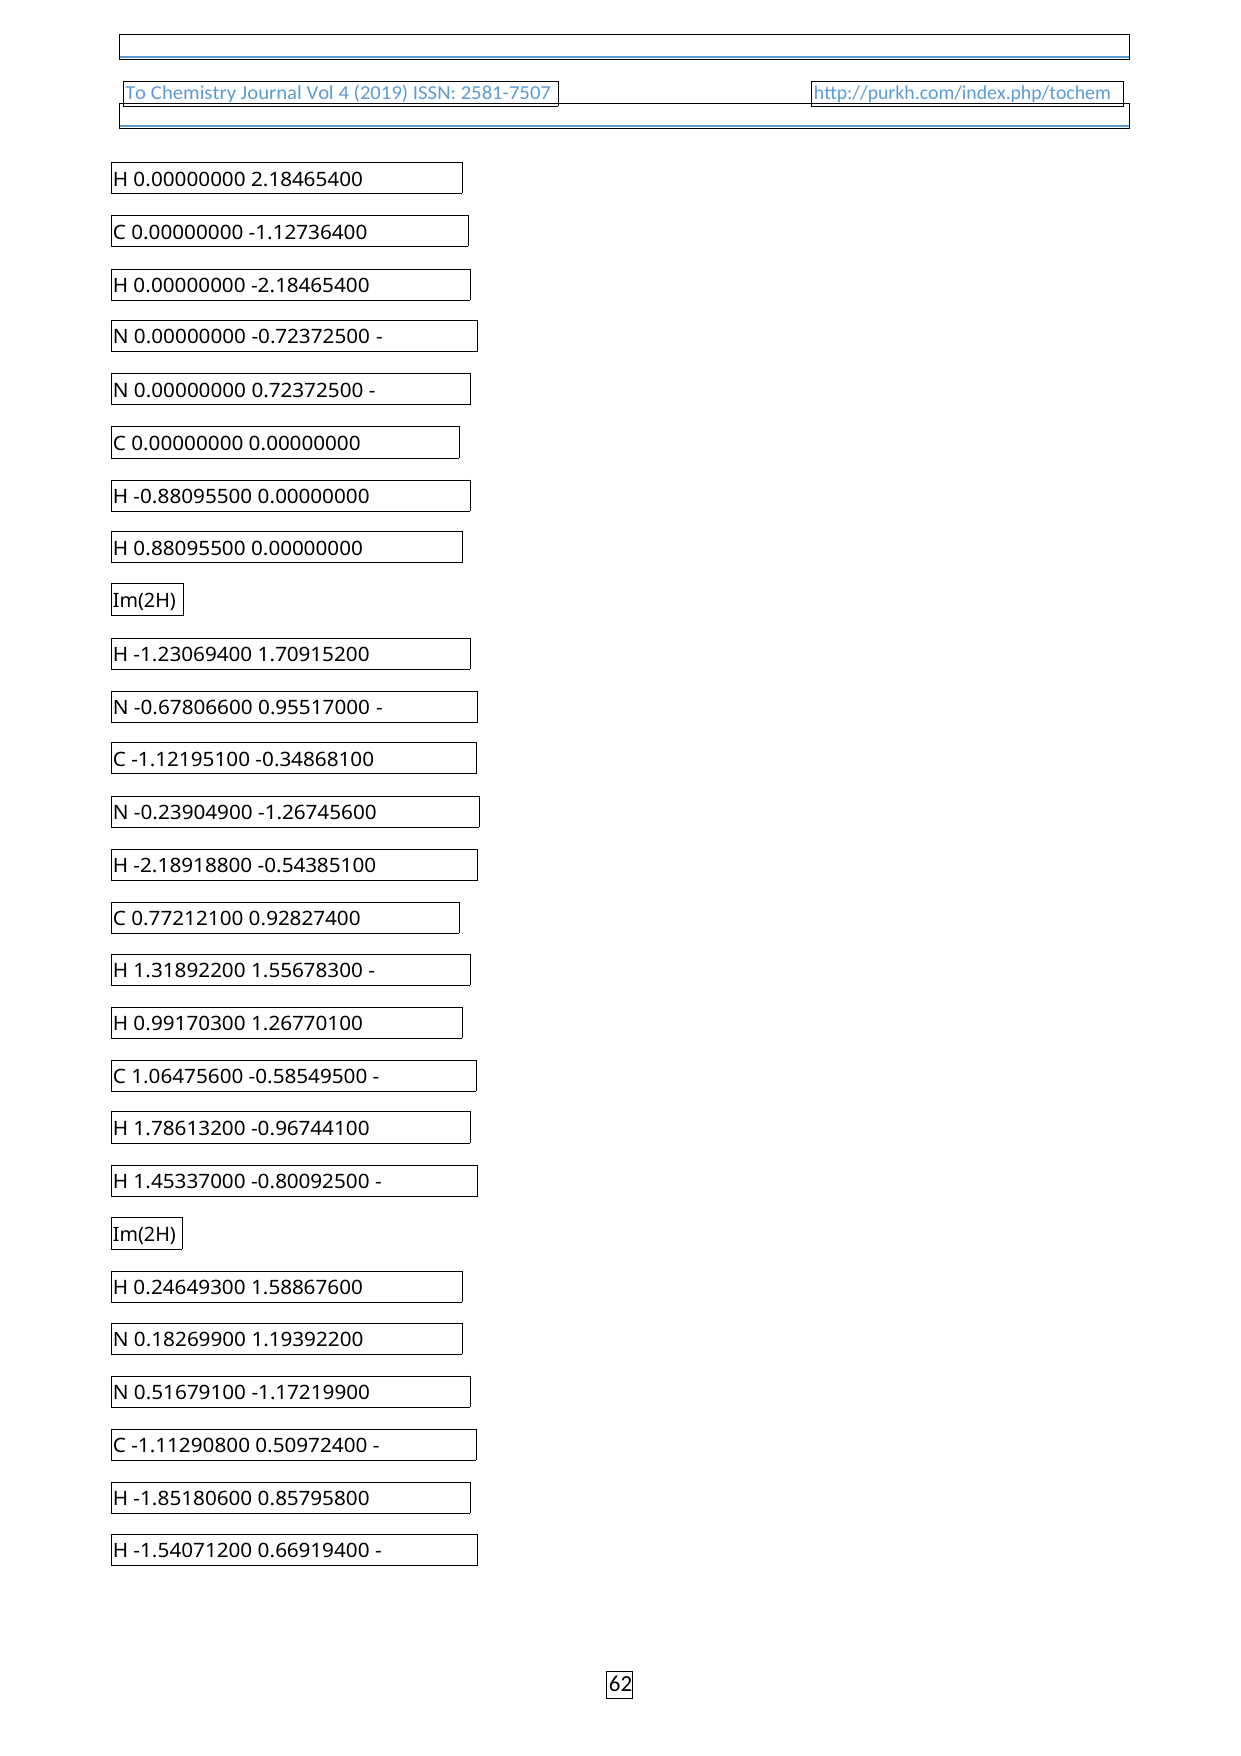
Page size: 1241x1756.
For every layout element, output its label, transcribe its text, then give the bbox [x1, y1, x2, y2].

text N 0.51679100 -1.17219900 0.07564600 [113, 1378, 469, 1407]
text H 1.31892200 1.55678300 -0.60512900 [113, 956, 469, 984]
text To Chemistry Journal Vol 4 (2019) ISSN: 2581-7507 [125, 82, 558, 103]
text H 1.45337000 -0.80092500 -1.07757100 [113, 1167, 477, 1196]
text N 0.18269900 1.19392200 0.03994700 [113, 1325, 462, 1354]
text H -1.23069400 1.70915200 0.21504100 [113, 640, 469, 669]
text C 1.06475600 -0.58549500 -0.07581800 [113, 1062, 476, 1091]
text H 0.88095500 0.00000000 1.84145200 [113, 534, 462, 562]
text Im(2H)B [113, 1220, 182, 1249]
text C -1.11290800 0.50972400 -0.11030300 [113, 1432, 476, 1460]
text 62 [609, 1672, 632, 1697]
text H 1.78613200 -0.96744100 0.64842900 [113, 1114, 469, 1142]
text C 0.00000000 0.00000000 1.18840300 [113, 429, 459, 458]
text H 0.00000000 2.18465400 0.44262000 [113, 165, 462, 193]
text H -1.85180600 0.85795800 0.61655800 [113, 1485, 469, 1513]
text Im(2H)A [113, 587, 183, 615]
text H 0.99170300 1.26770100 1.11927600 [113, 1009, 462, 1038]
text N 0.00000000 -0.72372500 -1.01132400 [113, 323, 477, 351]
text H -2.18918800 -0.54385100 0.06583300 [113, 851, 477, 880]
text N -0.67806600 0.95517000 -0.16805300 [113, 693, 477, 722]
text C -1.12195100 -0.34868100 0.02021800 [113, 745, 476, 773]
text H -0.88095500 0.00000000 1.84145200 [113, 482, 469, 511]
text C 0.77212100 0.92827400 0.09908200 [113, 904, 459, 933]
text H -1.54071200 0.66919400 -1.11003000 [113, 1536, 477, 1565]
text C 0.00000000 -1.12736400 0.20499800 [113, 218, 468, 246]
text H 0.24649300 1.58867600 0.97074300 [113, 1273, 462, 1302]
text http://purkh.com/index.php/tochem [814, 82, 1123, 103]
text N -0.23904900 -1.26745600 0.07851400 [113, 798, 479, 827]
text H 0.00000000 -2.18465400 0.44262000 [113, 271, 469, 299]
text N 0.00000000 0.72372500 -1.01132400 [113, 376, 469, 404]
